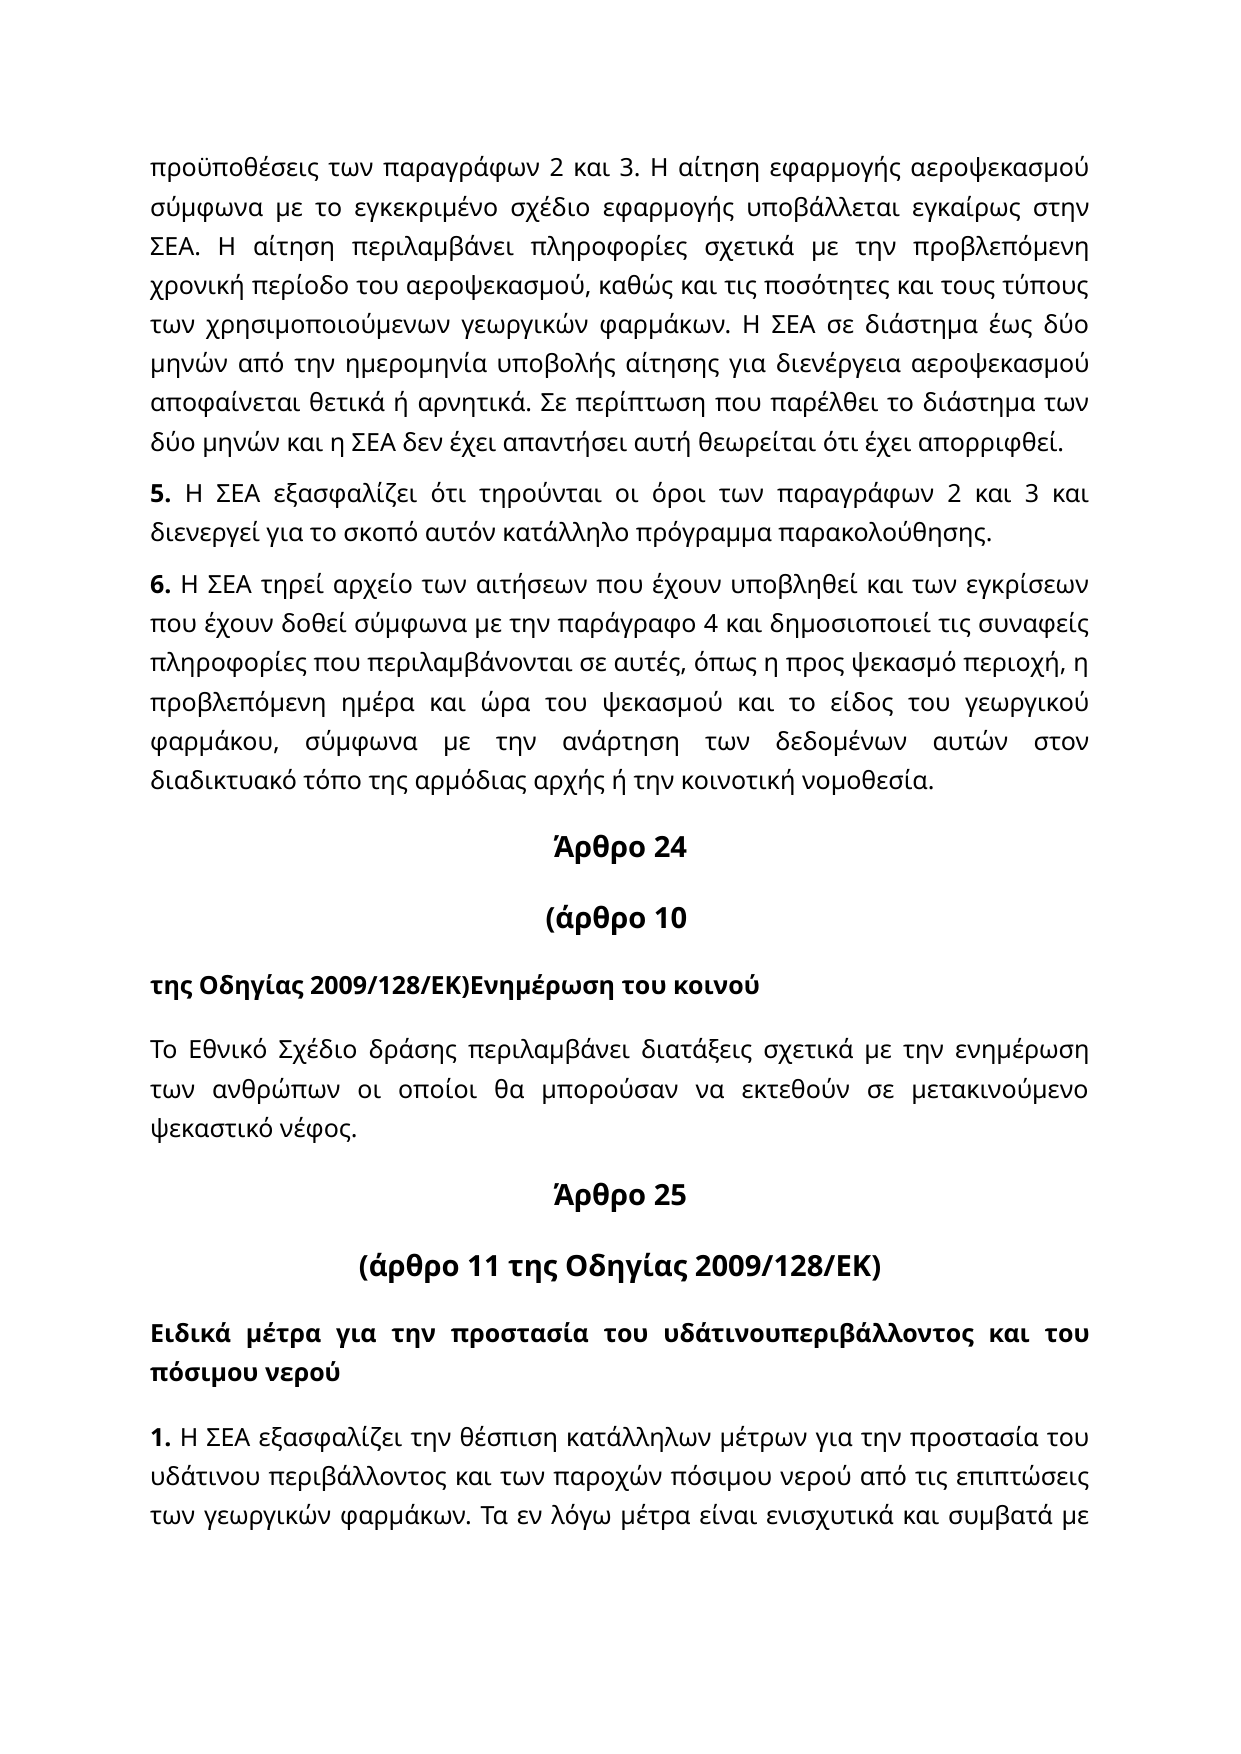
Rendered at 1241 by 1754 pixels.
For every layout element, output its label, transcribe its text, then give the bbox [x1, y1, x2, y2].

text 6. Η ΣΕΑ τηρεί αρχείο των αιτήσεων που έχουν υποβληθεί και των εγκρίσεων που έχουν δοθεί σύμφωνα με την παράγραφο 4 και δημοσιοποιεί τις συναφείς πληροφορίες που περιλαμβάνονται σε αυτές, όπως η προς ψεκασμό περιοχή, η προβλεπόμενη ημέρα και ώρα του ψεκασμού και το είδος του γεωργικού φαρμάκου, σύμφωνα με την ανάρτηση των δεδομένων αυτών στον διαδικτυακό τόπο της αρμόδιας αρχής ή την κοινοτική νομοθεσία. [150, 567, 1090, 797]
text Ειδικά μέτρα για την προστασία του υδάτινουπεριβάλλοντος και του πόσιμου νερού [150, 1316, 1090, 1389]
subtitle (άρθρο 10 [150, 897, 1090, 937]
text 1. Η ΣΕΑ εξασφαλίζει την θέσπιση κατάλληλων μέτρων για την προστασία του υδάτινου περιβάλλοντος και των παροχών πόσιμου νερού από τις επιπτώσεις των γεωργικών φαρμάκων. Τα εν λόγω μέτρα είναι ενισχυτικά και συμβατά με [150, 1419, 1090, 1532]
text Το Εθνικό Σχέδιο δράσης περιλαμβάνει διατάξεις σχετικά με την ενημέρωση των ανθρώπων οι οποίοι θα μπορούσαν να εκτεθούν σε μετακινούμενο ψεκαστικό νέφος. [150, 1032, 1090, 1144]
subtitle Άρθρο 25 [150, 1174, 1090, 1214]
text της Οδηγίας 2009/128/ΕΚ)Ενημέρωση του κοινού [150, 968, 1090, 1002]
subtitle (άρθρο 11 της Οδηγίας 2009/128/ΕΚ) [150, 1245, 1090, 1285]
subtitle Άρθρο 24 [150, 827, 1090, 866]
text 5. Η ΣΕΑ εξασφαλίζει ότι τηρούνται οι όροι των παραγράφων 2 και 3 και διενεργεί για το σκοπό αυτόν κατάλληλο πρόγραμμα παρακολούθησης. [150, 476, 1090, 549]
text προϋποθέσεις των παραγράφων 2 και 3. Η αίτηση εφαρμογής αεροψεκασμού σύμφωνα με το εγκεκριμένο σχέδιο εφαρμογής υποβάλλεται εγκαίρως στην ΣΕΑ. Η αίτηση περιλαμβάνει πληροφορίες σχετικά με την προβλεπόμενη χρονική περίοδο του αεροψεκασμού, καθώς και τις ποσότητες και τους τύπους των χρησιμοποιούμενων γεωργικών φαρμάκων. Η ΣΕΑ σε διάστημα έως δύο μηνών από την ημερομηνία υποβολής αίτησης για διενέργεια αεροψεκασμού αποφαίνεται θετικά ή αρνητικά. Σε περίπτωση που παρέλθει το διάστημα των δύο μηνών και η ΣΕΑ δεν έχει απαντήσει αυτή θεωρείται ότι έχει απορριφθεί. [150, 150, 1090, 458]
